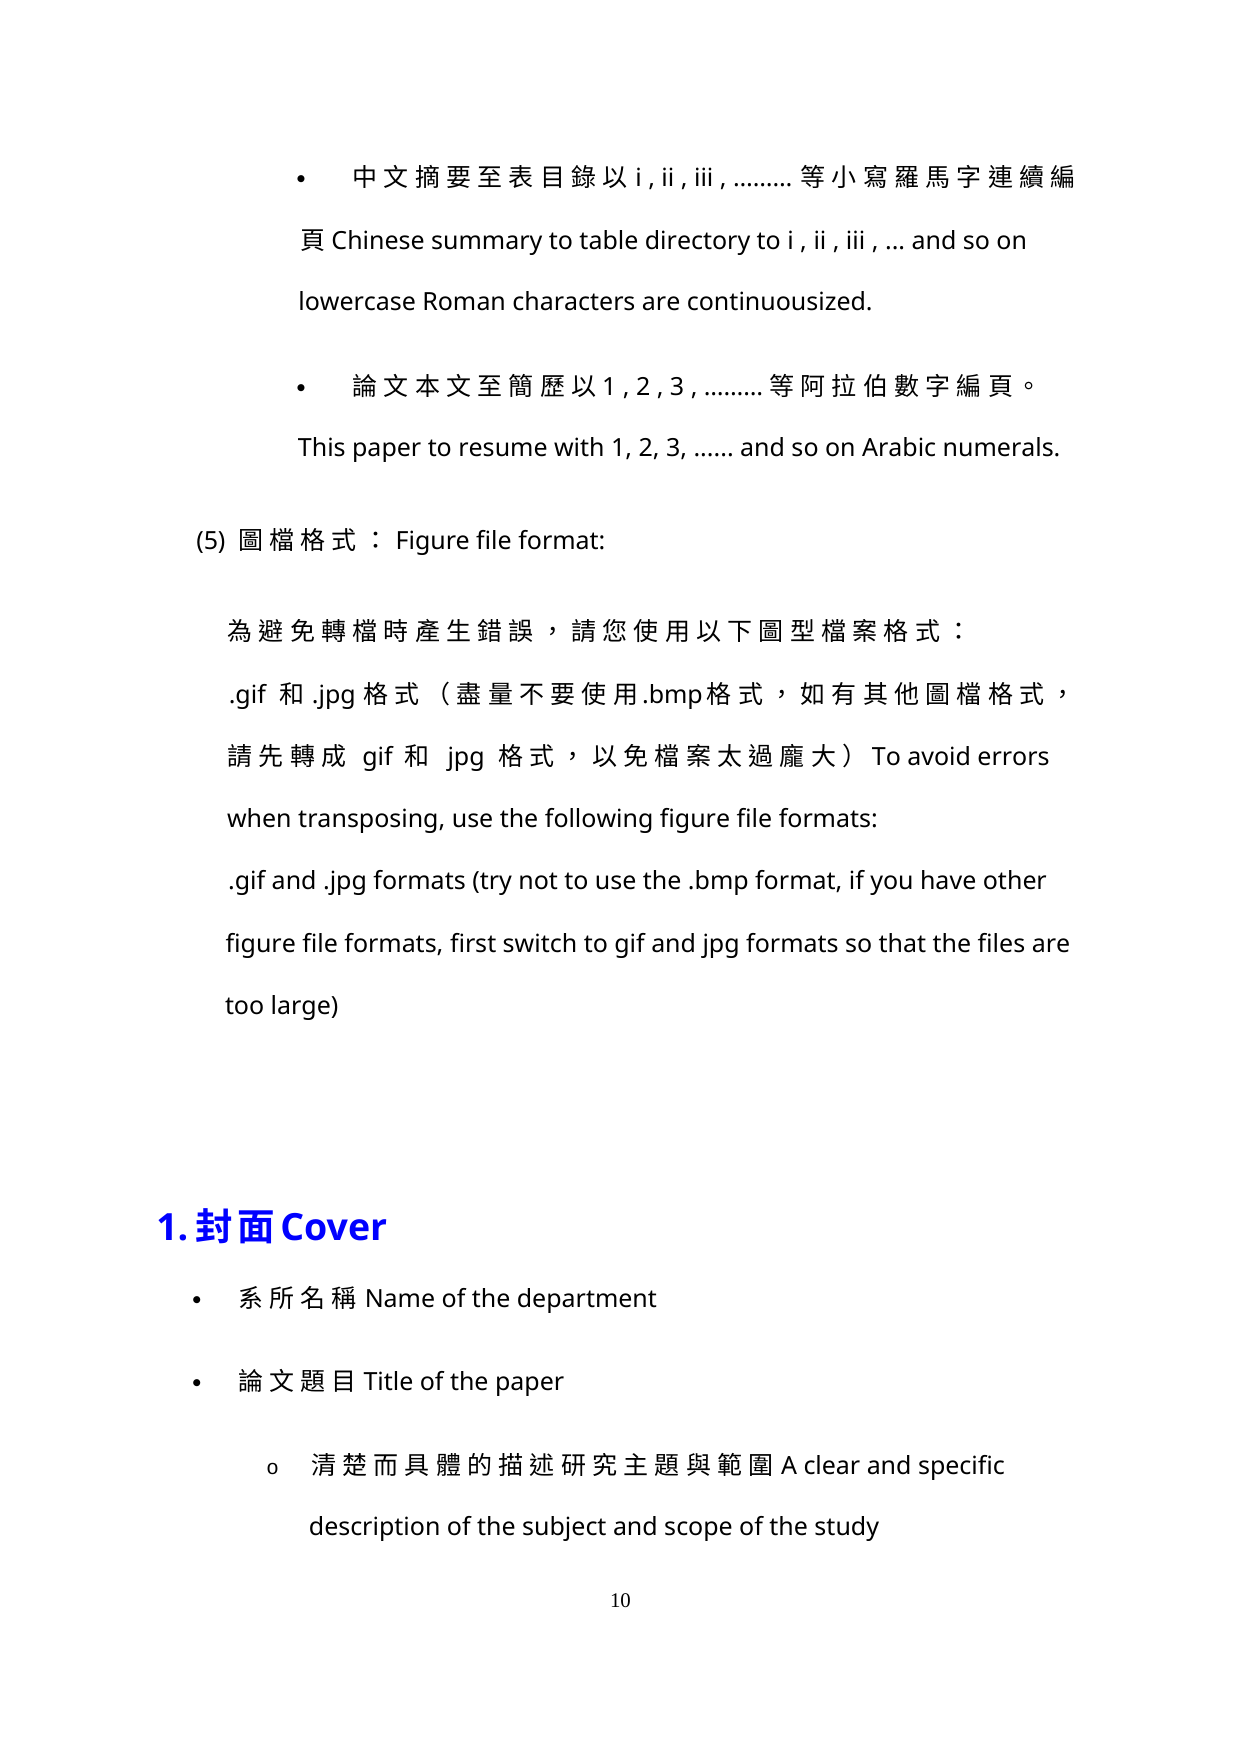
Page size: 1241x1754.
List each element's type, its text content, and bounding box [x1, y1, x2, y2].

list 清楚而具體的描述研究主題與範圍A clear and specific description of the subject and scope of the study [264, 1422, 1089, 1547]
text 1.封面Cover [151, 1182, 1089, 1244]
text 為避免轉檔時產生錯誤，請您使用以下圖型檔案格式： .gif 和.jpg格式（盡量不要使用.bmp格式，如有其他圖檔格式，請先轉成 gif 和 jpg 格式，以免檔案太過龐大）To avoid errors when transposing, use the following figure file formats: .gif and .jpg formats (try not to use the .bmp format, if you have other figure file formats, first switch to gif and jpg formats so that the files are too large) [218, 588, 1089, 1026]
text (5) 圖檔格式：Figure file format: [188, 497, 1089, 559]
list 論文本文至簡歷以1 , 2 , 3 , ………等阿拉伯數字編頁。This paper to resume with 1, 2, 3, ...... and so on Arabic numerals. [293, 342, 1089, 467]
list 論文題目Title of the paper [189, 1338, 1089, 1401]
list 中文摘要至表目錄以i , ii , iii , ………等小寫羅馬字連續編頁Chinese summary to table directory to i , ii , iii , ... and so on lowercase Roman characters are continuousized. [293, 134, 1089, 322]
list 系所名稱Name of the department [189, 1255, 1089, 1317]
